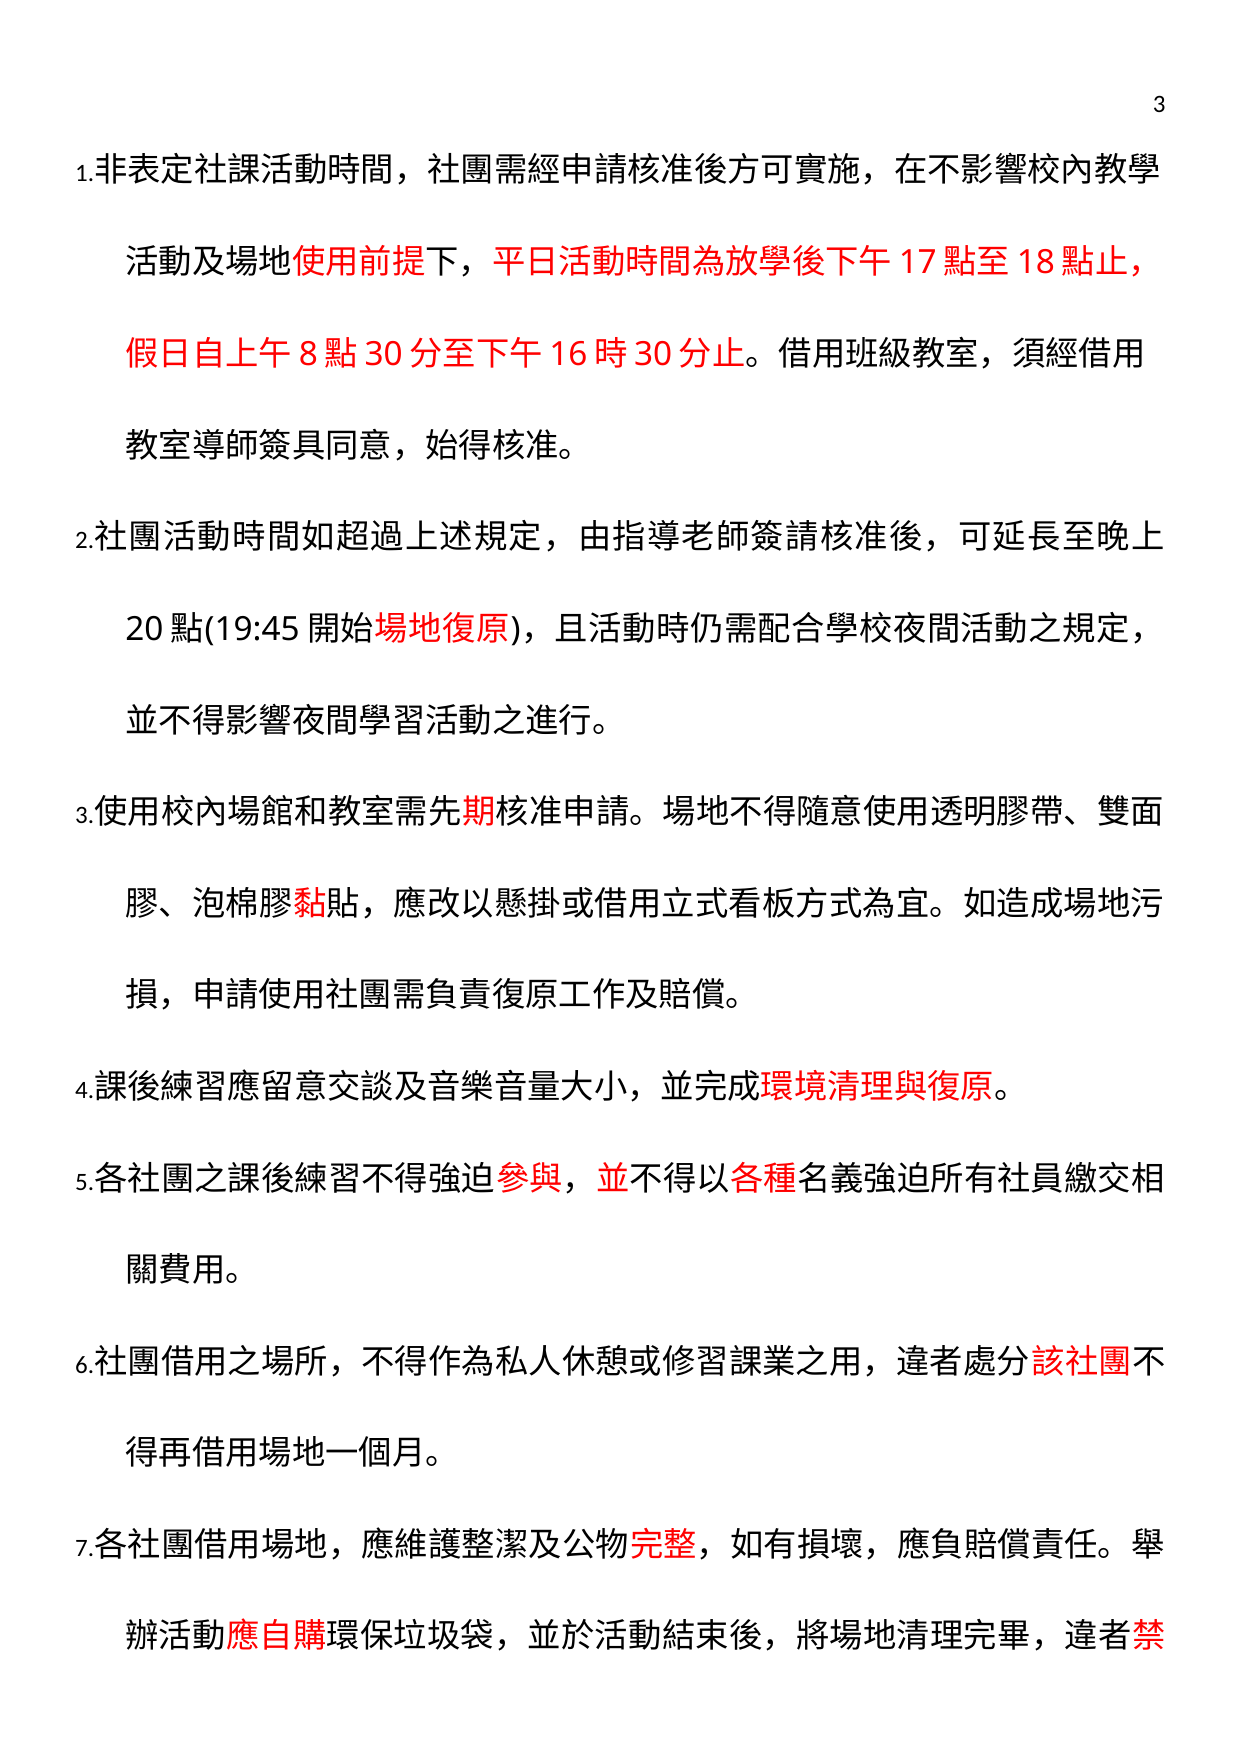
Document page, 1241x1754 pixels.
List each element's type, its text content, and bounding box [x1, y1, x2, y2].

list 非表定社課活動時間，社團需經申請核准後方可實施，在不影響校內教學活動及場地使用前提下，平日活動時間為放學後下午17點至18點止，假日自上午8點30分至下午16時30分止。借用班級教室，須經借用教室導師簽具同意，始得核准。 [75, 143, 1165, 467]
list 使用校內場館和教室需先期核准申請。場地不得隨意使用透明膠帶、雙面膠、泡棉膠黏貼，應改以懸掛或借用立式看板方式為宜。如造成場地污損，申請使用社團需負責復原工作及賠償。 [75, 785, 1165, 1016]
list 社團活動時間如超過上述規定，由指導老師簽請核准後，可延長至晚上20點(19:45開始場地復原)，且活動時仍需配合學校夜間活動之規定，並不得影響夜間學習活動之進行。 [75, 510, 1165, 742]
list 各社團之課後練習不得強迫參與，並不得以各種名義強迫所有社員繳交相關費用。 [75, 1151, 1165, 1291]
list 課後練習應留意交談及音樂音量大小，並完成環境清理與復原。 [75, 1060, 1165, 1108]
list 社團借用之場所，不得作為私人休憩或修習課業之用，違者處分該社團不得再借用場地一個月。 [75, 1334, 1165, 1474]
list 各社團借用場地，應維護整潔及公物完整，如有損壞，應負賠償責任。舉辦活動應自購環保垃圾袋，並於活動結束後，將場地清理完畢，違者禁 [75, 1517, 1165, 1657]
